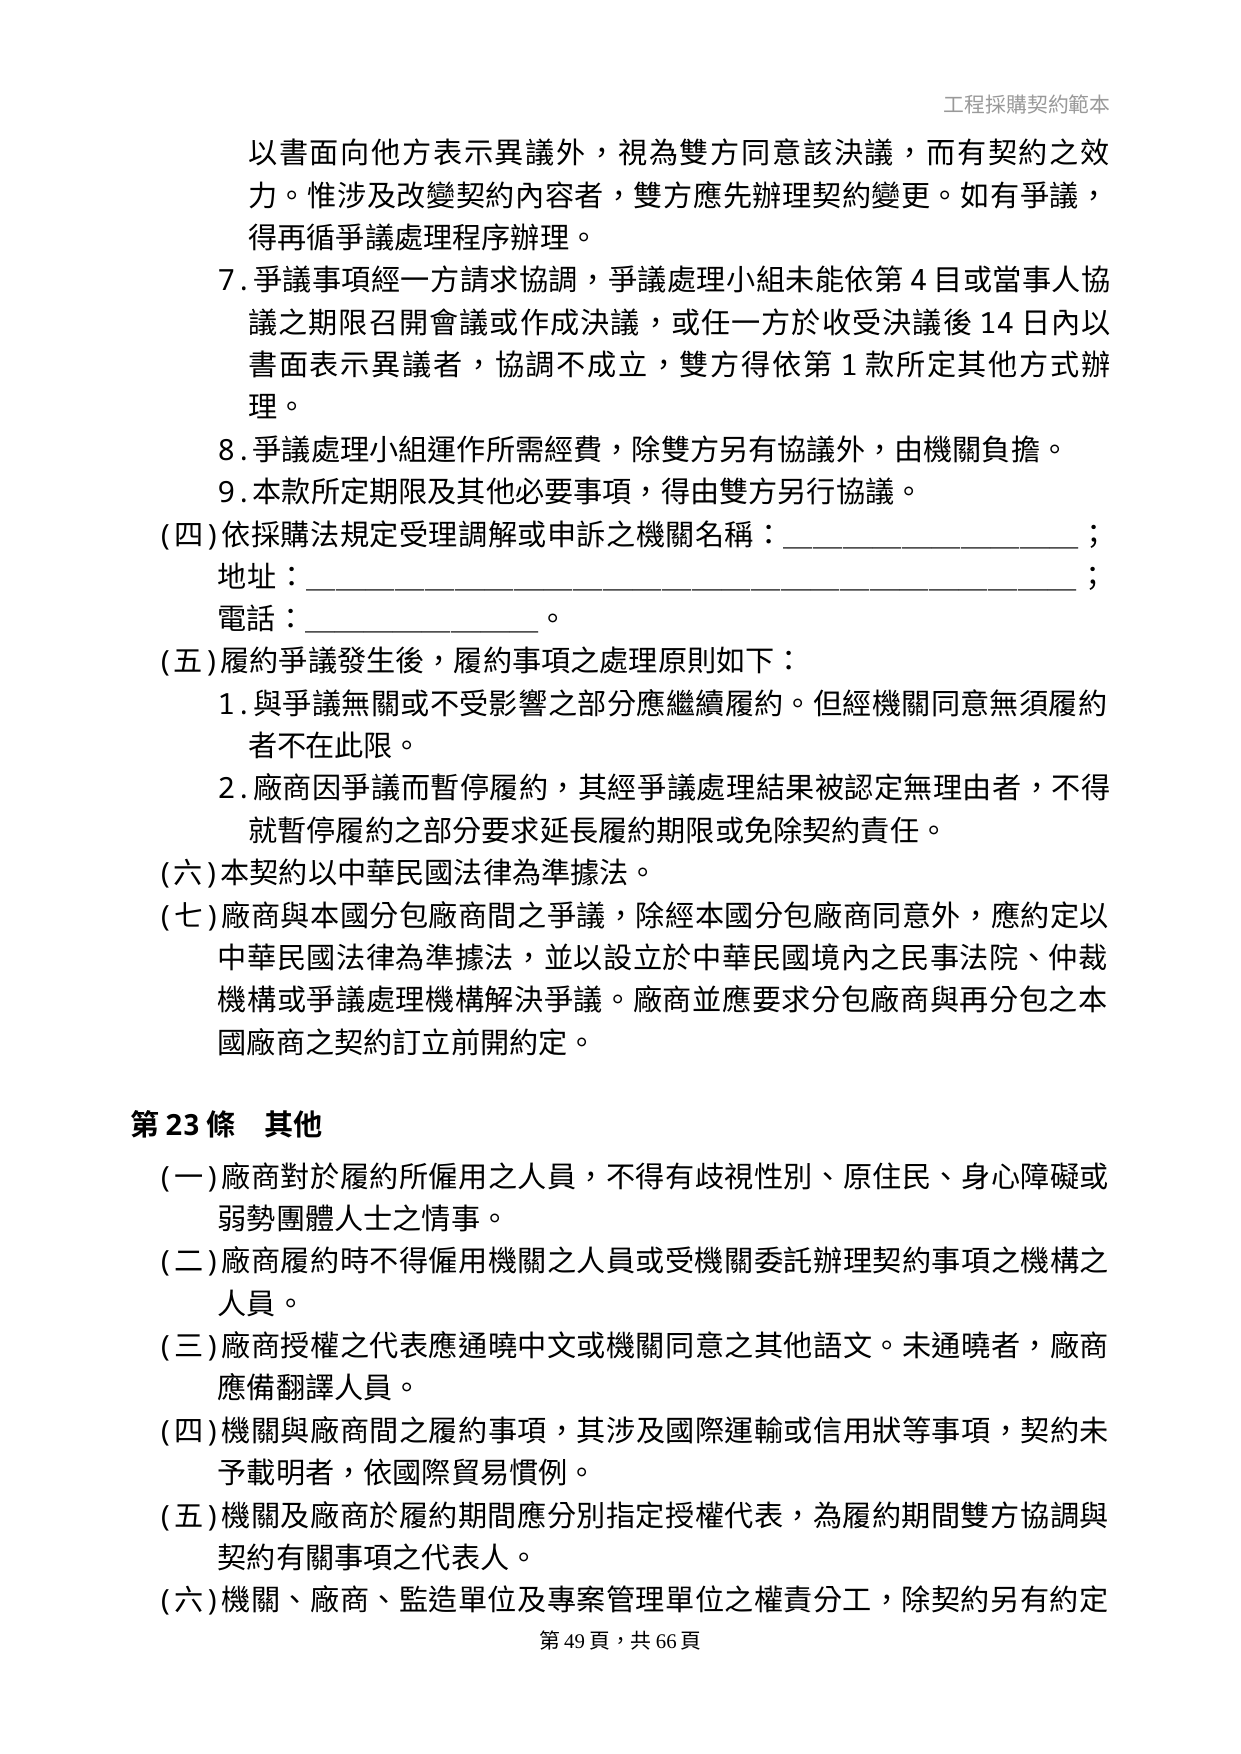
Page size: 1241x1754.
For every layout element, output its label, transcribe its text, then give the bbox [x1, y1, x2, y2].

text (四)機關與廠商間之履約事項，其涉及國際運輸或信用狀等事項，契約未予載明者，依國際貿易慣例。 [156, 1407, 1110, 1492]
text (五)履約爭議發生後，履約事項之處理原則如下： [156, 638, 1110, 680]
text 7.爭議事項經一方請求協調，爭議處理小組未能依第4目或當事人協議之期限召開會議或作成決議，或任一方於收受決議後14日內以書面表示異議者，協調不成立，雙方得依第1款所定其他方式辦理。 [217, 257, 1110, 426]
text 8.爭議處理小組運作所需經費，除雙方另有協議外，由機關負擔。 [217, 426, 1110, 469]
text (四)依採購法規定受理調解或申訴之機關名稱：＿＿＿＿＿＿＿＿＿＿；地址：＿＿＿＿＿＿＿＿＿＿＿＿＿＿＿＿＿＿＿＿＿＿＿＿＿＿；電話：＿＿＿＿＿＿＿＿。 [156, 511, 1110, 638]
text (三)廠商授權之代表應通曉中文或機關同意之其他語文。未通曉者，廠商應備翻譯人員。 [156, 1323, 1110, 1407]
text (一)廠商對於履約所僱用之人員，不得有歧視性別、原住民、身心障礙或弱勢團體人士之情事。 [156, 1153, 1110, 1238]
text 1.與爭議無關或不受影響之部分應繼續履約。但經機關同意無須履約者不在此限。 [217, 680, 1110, 765]
text 2.廠商因爭議而暫停履約，其經爭議處理結果被認定無理由者，不得就暫停履約之部分要求延長履約期限或免除契約責任。 [217, 765, 1110, 850]
text 9.本款所定期限及其他必要事項，得由雙方另行協議。 [217, 469, 1110, 511]
text (二)廠商履約時不得僱用機關之人員或受機關委託辦理契約事項之機構之人員。 [156, 1238, 1110, 1323]
text 第23條 其他 [130, 1101, 1110, 1143]
text (六)本契約以中華民國法律為準據法。 [156, 850, 1110, 892]
text (五)機關及廠商於履約期間應分別指定授權代表，為履約期間雙方協調與契約有關事項之代表人。 [156, 1492, 1110, 1577]
text (六)機關、廠商、監造單位及專案管理單位之權責分工，除契約另有約定 [156, 1577, 1110, 1619]
text (七)廠商與本國分包廠商間之爭議，除經本國分包廠商同意外，應約定以中華民國法律為準據法，並以設立於中華民國境內之民事法院、仲裁機構或爭議處理機構解決爭議。廠商並應要求分包廠商與再分包之本國廠商之契約訂立前開約定。 [156, 892, 1110, 1061]
text 以書面向他方表示異議外，視為雙方同意該決議，而有契約之效力。惟涉及改變契約內容者，雙方應先辦理契約變更。如有爭議，得再循爭議處理程序辦理。 [217, 130, 1110, 257]
